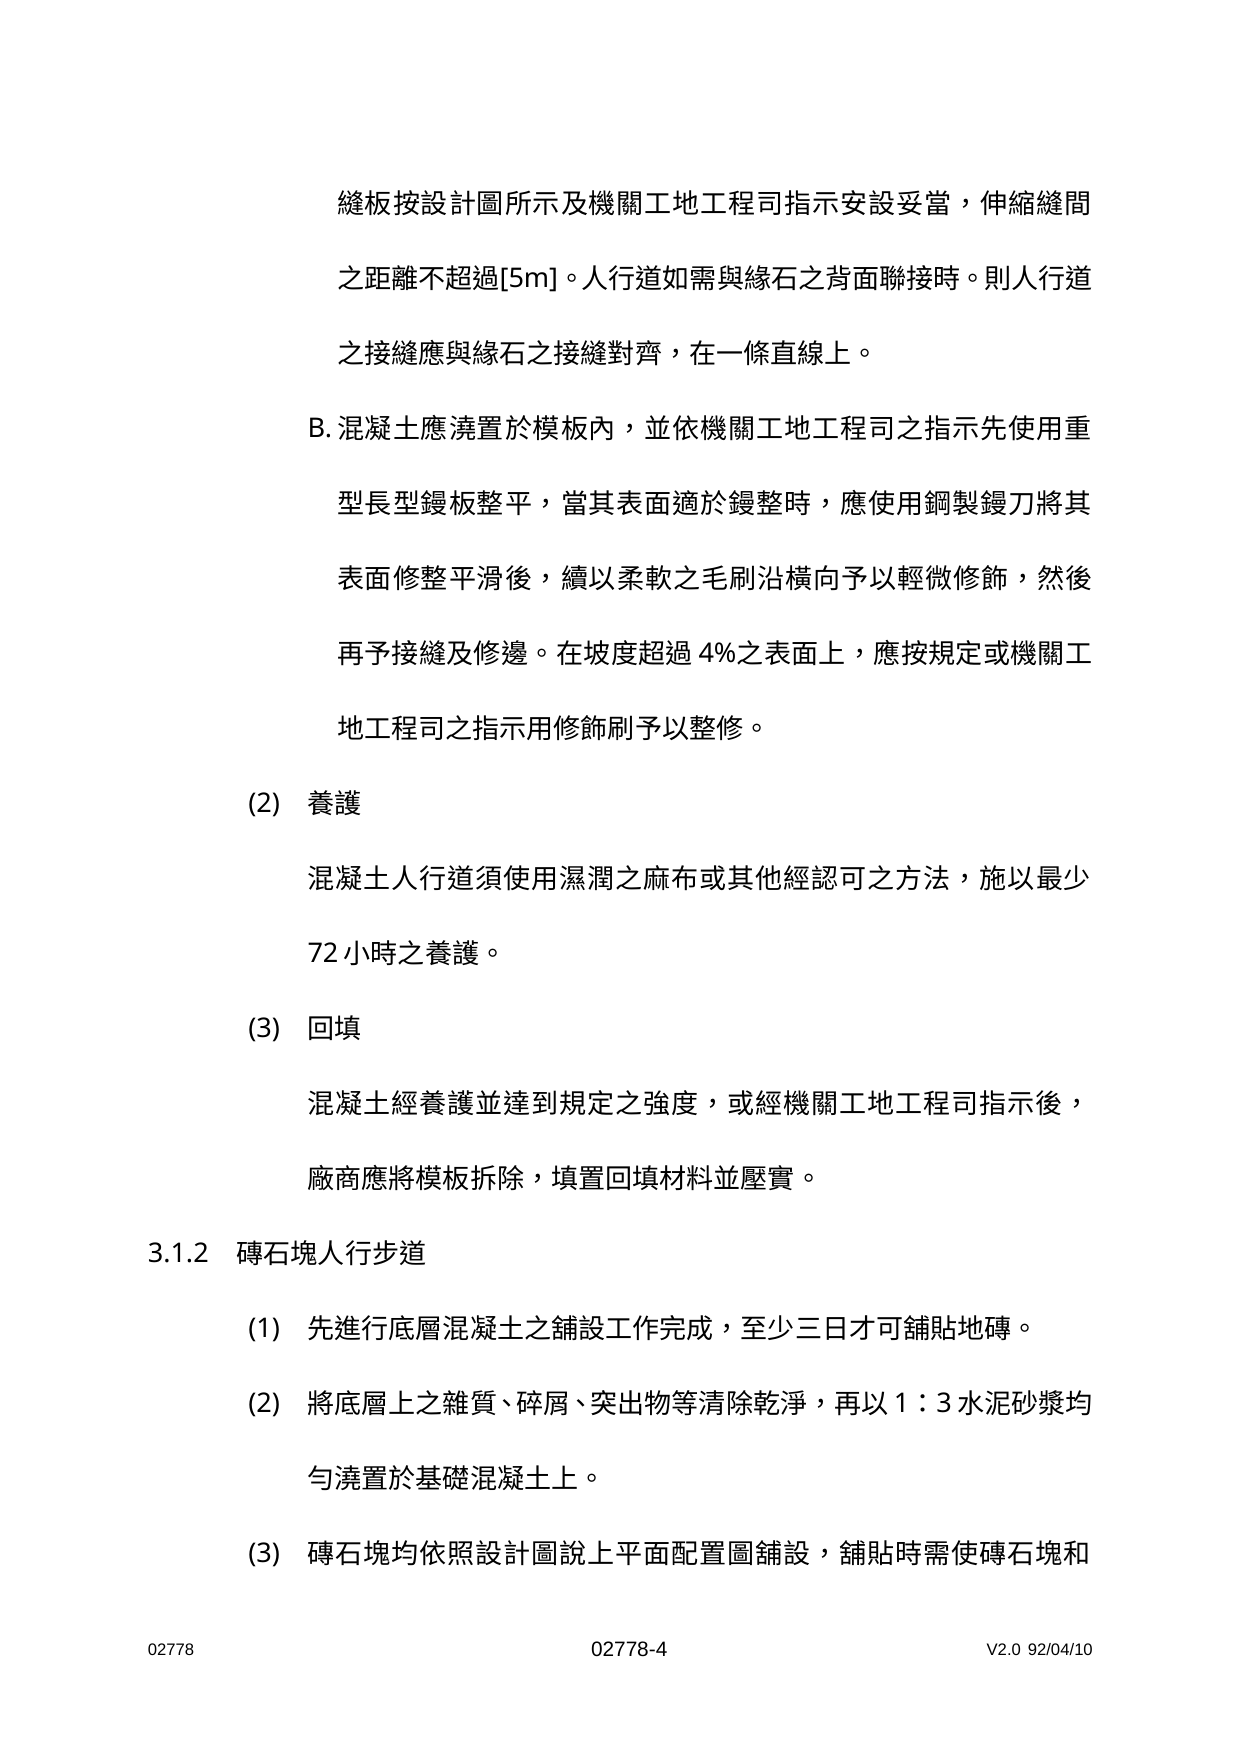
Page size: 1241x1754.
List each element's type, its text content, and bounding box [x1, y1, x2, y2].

text (2) 養護 [248, 764, 1092, 839]
text 縫板按設計圖所示及機關工地工程司指示安設妥當，伸縮縫間之距離不超過[5m]。人行道如需與緣石之背面聯接時。則人行道之接縫應與緣石之接縫對齊，在一條直線上。 [307, 164, 1092, 389]
text (3) 磚石塊均依照設計圖說上平面配置圖舖設，舖貼時需使磚石塊和 [248, 1514, 1092, 1589]
text (3) 回填 [248, 989, 1092, 1064]
text B. 混凝土應澆置於模板內，並依機關工地工程司之指示先使用重型長型鏝板整平，當其表面適於鏝整時，應使用鋼製鏝刀將其表面修整平滑後，續以柔軟之毛刷沿橫向予以輕微修飾，然後再予接縫及修邊。在坡度超過4%之表面上，應按規定或機關工地工程司之指示用修飾刷予以整修。 [307, 389, 1092, 764]
text (2) 將底層上之雜質、碎屑、突出物等清除乾淨，再以1：3水泥砂漿均勻澆置於基礎混凝土上。 [248, 1364, 1092, 1514]
text 混凝土經養護並達到規定之強度，或經機關工地工程司指示後，廠商應將模板拆除，填置回填材料並壓實。 [307, 1064, 1092, 1214]
text 3.1.2 磚石塊人行步道 [148, 1214, 1092, 1289]
text (1) 先進行底層混凝土之舖設工作完成，至少三日才可舖貼地磚。 [248, 1289, 1092, 1364]
text 混凝土人行道須使用濕潤之麻布或其他經認可之方法，施以最少72小時之養護。 [307, 839, 1092, 989]
